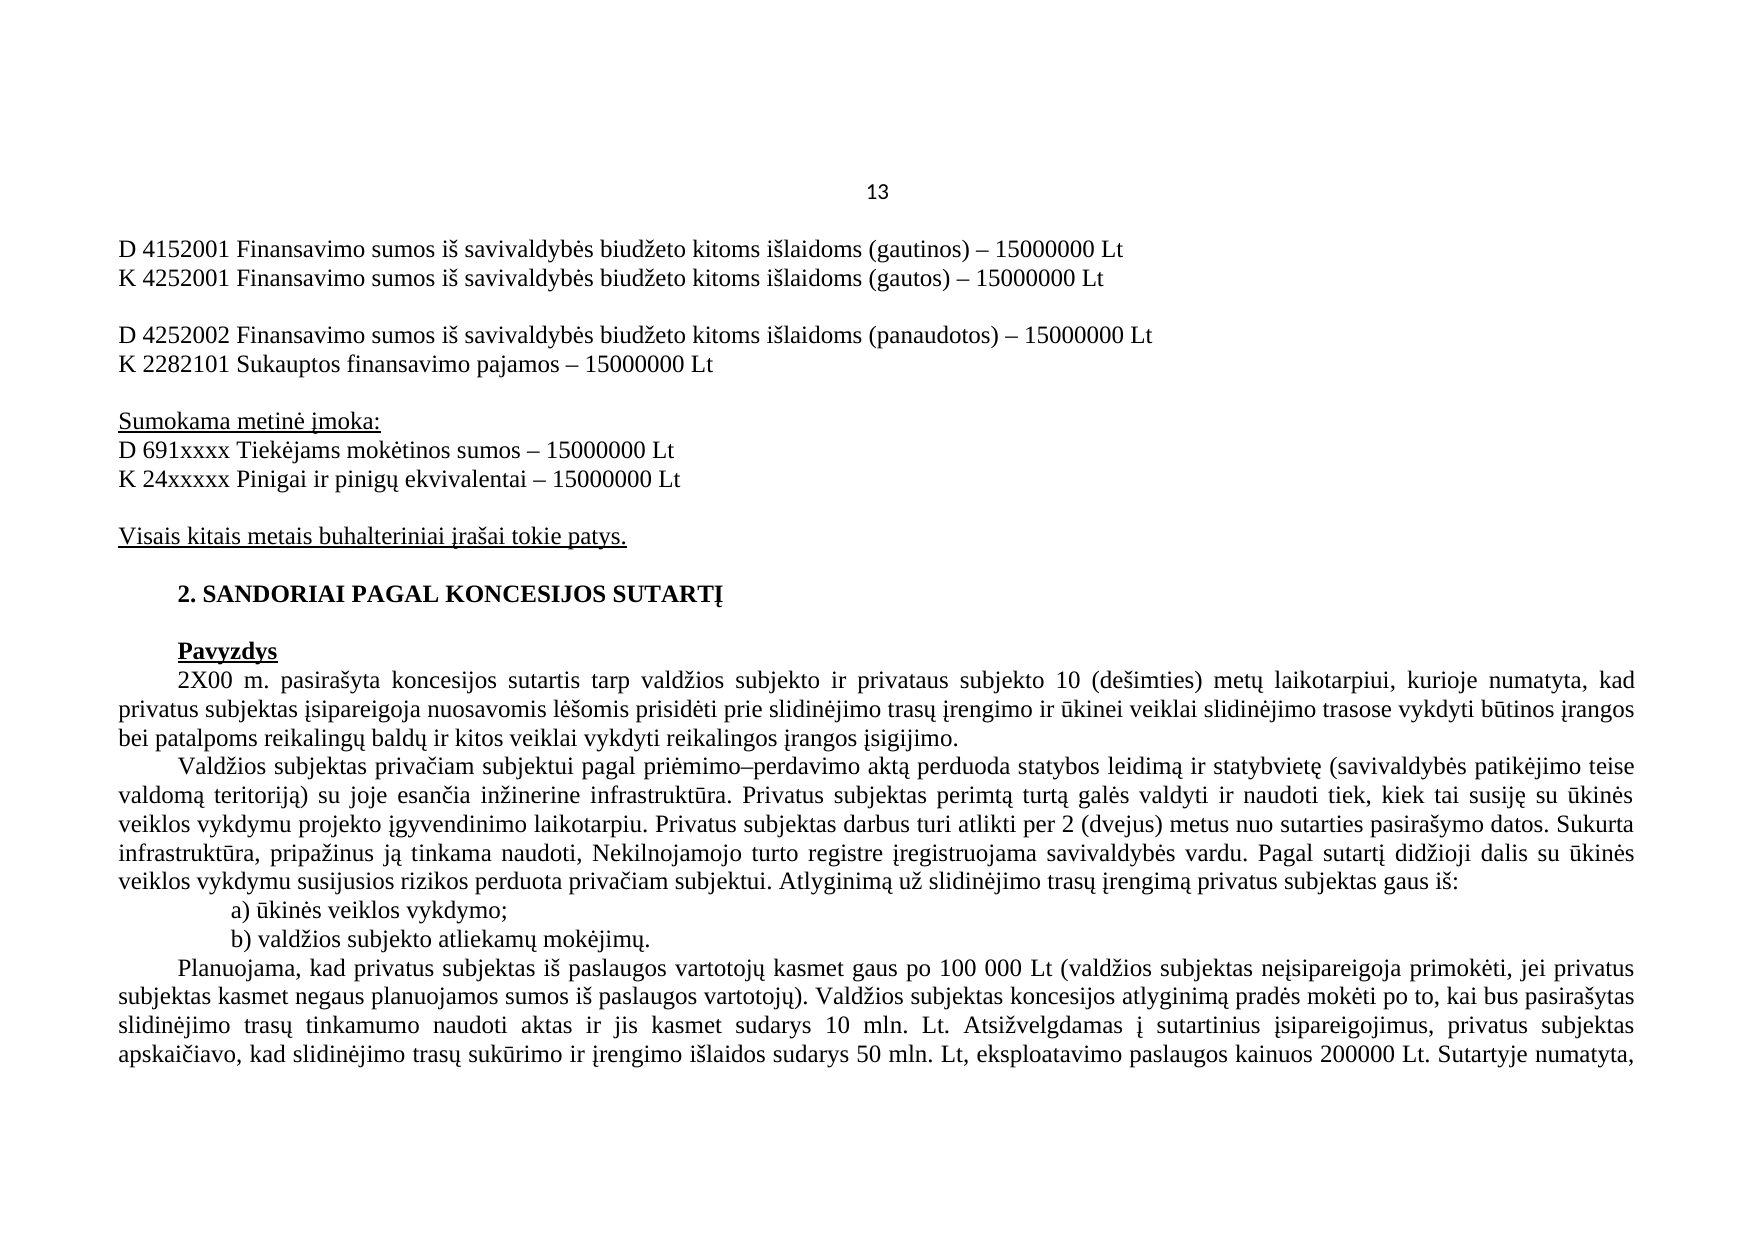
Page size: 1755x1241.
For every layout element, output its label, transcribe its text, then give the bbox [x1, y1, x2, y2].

text K 24xxxxx Pinigai ir pinigų ekvivalentai – 15000000 Lt [118, 464, 1636, 493]
text Pavyzdys [118, 636, 1636, 665]
text D 691xxxx Tiekėjams mokėtinos sumos – 15000000 Lt [118, 435, 1636, 464]
text Sumokama metinė įmoka: [118, 406, 1636, 435]
text D 4152001 Finansavimo sumos iš savivaldybės biudžeto kitoms išlaidoms (gautinos) – 15000000 Lt [118, 234, 1636, 263]
text 2X00 m. pasirašyta koncesijos sutartis tarp valdžios subjekto ir privataus subjekto 10 (dešimties) metų laikotarpiui, kurioje numatyta, kad privatus subjektas įsipareigoja nuosavomis lėšomis prisidėti prie slidinėjimo trasų įrengimo ir ūkinei veiklai slidinėjimo trasose vykdyti būtinos įrangos bei patalpoms reikalingų baldų ir kitos veiklai vykdyti reikalingos įrangos įsigijimo. [118, 665, 1636, 751]
text b) valdžios subjekto atliekamų mokėjimų. [118, 924, 1636, 953]
text a) ūkinės veiklos vykdymo; [118, 895, 1636, 924]
text Visais kitais metais buhalteriniai įrašai tokie patys. [118, 521, 1636, 550]
text K 2282101 Sukauptos finansavimo pajamos – 15000000 Lt [118, 349, 1636, 378]
text Valdžios subjektas privačiam subjektui pagal priėmimo–perdavimo aktą perduoda statybos leidimą ir statybvietę (savivaldybės patikėjimo teise valdomą teritoriją) su joje esančia inžinerine infrastruktūra. Privatus subjektas perimtą turtą galės valdyti ir naudoti tiek, kiek tai susiję su ūkinės veiklos vykdymu projekto įgyvendinimo laikotarpiu. Privatus subjektas darbus turi atlikti per 2 (dvejus) metus nuo sutarties pasirašymo datos. Sukurta infrastruktūra, pripažinus ją tinkama naudoti, Nekilnojamojo turto registre įregistruojama savivaldybės vardu. Pagal sutartį didžioji dalis su ūkinės veiklos vykdymu susijusios rizikos perduota privačiam subjektui. Atlyginimą už slidinėjimo trasų įrengimą privatus subjektas gaus iš: [118, 751, 1636, 895]
text Planuojama, kad privatus subjektas iš paslaugos vartotojų kasmet gaus po 100 000 Lt (valdžios subjektas neįsipareigoja primokėti, jei privatus subjektas kasmet negaus planuojamos sumos iš paslaugos vartotojų). Valdžios subjektas koncesijos atlyginimą pradės mokėti po to, kai bus pasirašytas slidinėjimo trasų tinkamumo naudoti aktas ir jis kasmet sudarys 10 mln. Lt. Atsižvelgdamas į sutartinius įsipareigojimus, privatus subjektas apskaičiavo, kad slidinėjimo trasų sukūrimo ir įrengimo išlaidos sudarys 50 mln. Lt, eksploatavimo paslaugos kainuos 200000 Lt. Sutartyje numatyta, [118, 953, 1636, 1068]
text K 4252001 Finansavimo sumos iš savivaldybės biudžeto kitoms išlaidoms (gautos) – 15000000 Lt [118, 263, 1636, 291]
text 2. SandoriAI pagal Koncesijos sutartį [118, 579, 1636, 608]
text D 4252002 Finansavimo sumos iš savivaldybės biudžeto kitoms išlaidoms (panaudotos) – 15000000 Lt [118, 320, 1636, 349]
